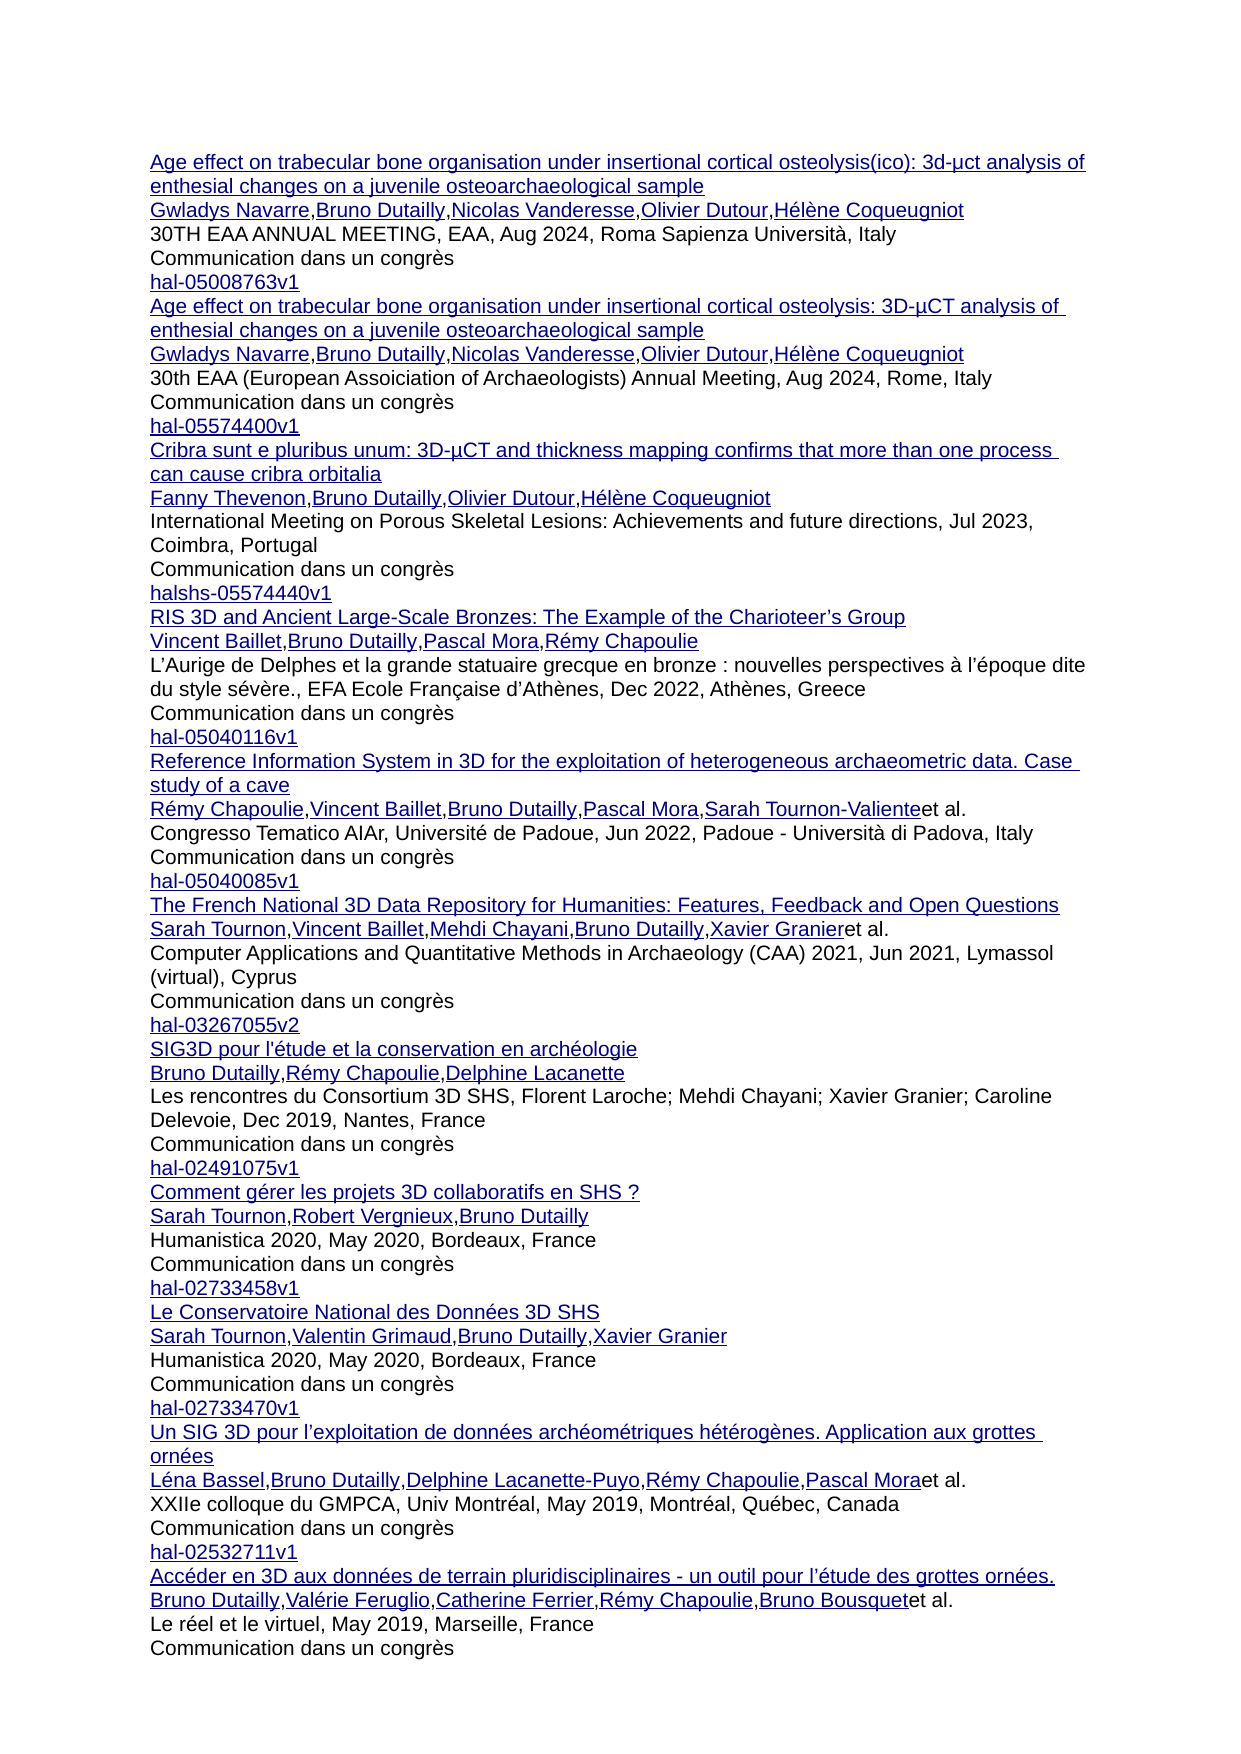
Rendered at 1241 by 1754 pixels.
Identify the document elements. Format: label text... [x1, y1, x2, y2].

table_cell SIG3D pour l'étude et la conservation en archéologie Bruno Dutailly,Rémy Chapoulie,Delphine Lacanette Les rencontres du Consortium 3D SHS, Florent Laroche; Mehdi Chayani; Xavier Granier; Caroline Delevoie, Dec 2019, Nantes, France Communication dans un congrès hal-02491075v1 [150, 1036, 1090, 1180]
table_cell Comment gérer les projets 3D collaboratifs en SHS ? Sarah Tournon,Robert Vergnieux,Bruno Dutailly Humanistica 2020, May 2020, Bordeaux, France Communication dans un congrès hal-02733458v1 [150, 1180, 1090, 1300]
table_cell Age effect on trabecular bone organisation under insertional cortical osteolysis: 3D-µCT analysis of enthesial changes on a juvenile osteoarchaeological sample Gwladys Navarre,Bruno Dutailly,Nicolas Vanderesse,Olivier Dutour,Hélène Coqueugniot 30th EAA (European Assoiciation of Archaeologists) Annual Meeting, Aug 2024, Rome, Italy Communication dans un congrès hal-05574400v1 [150, 294, 1090, 437]
table_cell Age effect on trabecular bone organisation under insertional cortical osteolysis(ico): 3d-μct analysis of enthesial changes on a juvenile osteoarchaeological sample Gwladys Navarre,Bruno Dutailly,Nicolas Vanderesse,Olivier Dutour,Hélène Coqueugniot 30TH EAA ANNUAL MEETING, EAA, Aug 2024, Roma Sapienza Università, Italy Communication dans un congrès hal-05008763v1 [150, 150, 1090, 294]
table_cell Le Conservatoire National des Données 3D SHS Sarah Tournon,Valentin Grimaud,Bruno Dutailly,Xavier Granier Humanistica 2020, May 2020, Bordeaux, France Communication dans un congrès hal-02733470v1 [150, 1300, 1090, 1420]
table_cell Accéder en 3D aux données de terrain pluridisciplinaires - un outil pour l’étude des grottes ornées. Bruno Dutailly,Valérie Feruglio,Catherine Ferrier,Rémy Chapoulie,Bruno Bousquetet al. Le réel et le virtuel, May 2019, Marseille, France Communication dans un congrès [150, 1564, 1090, 1659]
table_cell RIS 3D and Ancient Large-Scale Bronzes: The Example of the Charioteer’s Group Vincent Baillet,Bruno Dutailly,Pascal Mora,Rémy Chapoulie L’Aurige de Delphes et la grande statuaire grecque en bronze : nouvelles perspectives à l’époque dite du style sévère., EFA Ecole Française d’Athènes, Dec 2022, Athènes, Greece Communication dans un congrès hal-05040116v1 [150, 605, 1090, 749]
table_cell The French National 3D Data Repository for Humanities: Features, Feedback and Open Questions Sarah Tournon,Vincent Baillet,Mehdi Chayani,Bruno Dutailly,Xavier Granieret al. Computer Applications and Quantitative Methods in Archaeology (CAA) 2021, Jun 2021, Lymassol (virtual), Cyprus Communication dans un congrès hal-03267055v2 [150, 893, 1090, 1036]
table_cell Reference Information System in 3D for the exploitation of heterogeneous archaeometric data. Case study of a cave Rémy Chapoulie,Vincent Baillet,Bruno Dutailly,Pascal Mora,Sarah Tournon-Valienteet al. Congresso Tematico AIAr, Université de Padoue, Jun 2022, Padoue - Università di Padova, Italy Communication dans un congrès hal-05040085v1 [150, 749, 1090, 893]
table_cell Cribra sunt e pluribus unum: 3D-µCT and thickness mapping confirms that more than one process can cause cribra orbitalia Fanny Thevenon,Bruno Dutailly,Olivier Dutour,Hélène Coqueugniot International Meeting on Porous Skeletal Lesions: Achievements and future directions, Jul 2023, Coimbra, Portugal Communication dans un congrès halshs-05574440v1 [150, 438, 1090, 605]
table_cell Un SIG 3D pour l’exploitation de données archéométriques hétérogènes. Application aux grottes ornées Léna Bassel,Bruno Dutailly,Delphine Lacanette-Puyo,Rémy Chapoulie,Pascal Moraet al. XXIIe colloque du GMPCA, Univ Montréal, May 2019, Montréal, Québec, Canada Communication dans un congrès hal-02532711v1 [150, 1420, 1090, 1563]
